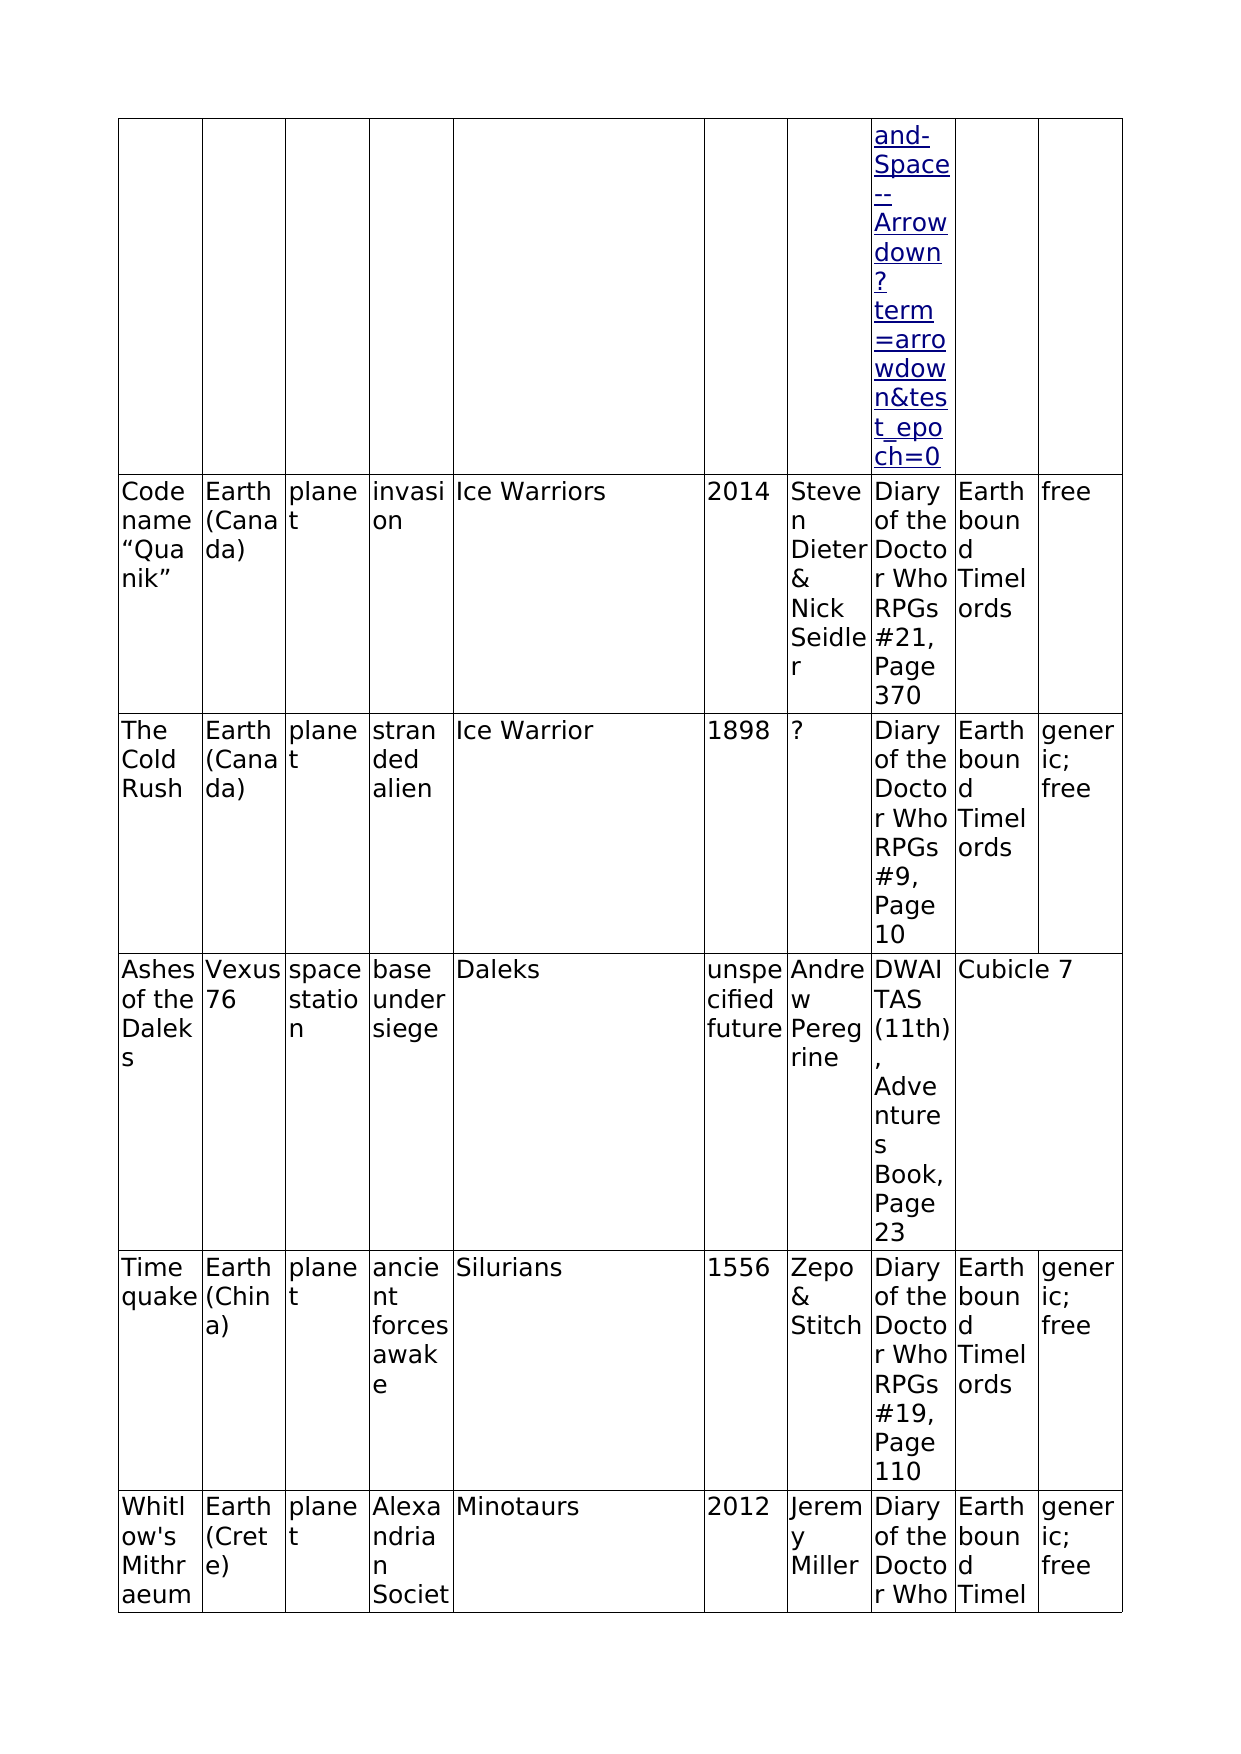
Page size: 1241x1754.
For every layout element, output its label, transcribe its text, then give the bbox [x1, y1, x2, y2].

table_cell planet [286, 475, 369, 713]
table_cell ? [788, 714, 871, 953]
table_cell Earth (Crete) [203, 1491, 285, 1612]
table_cell 1898 [705, 714, 787, 953]
table_cell DWAITAS (11th), Adventures Book, Page 23 [872, 954, 955, 1250]
table_cell planet [286, 1251, 369, 1489]
table_cell Silurians [454, 1251, 704, 1489]
table_cell [705, 119, 787, 474]
table_cell Ice Warriors [454, 475, 704, 713]
table_cell Jeremy Miller [788, 1491, 871, 1612]
table_cell Earth (Canada) [203, 714, 285, 953]
table_cell planet [286, 714, 369, 953]
table_cell Ashes of the Daleks [119, 954, 202, 1250]
table_cell [203, 119, 285, 474]
table_cell Earth (China) [203, 1251, 285, 1489]
table_cell Cubicle 7 [956, 954, 1122, 1250]
table_cell and-Space--Arrowdown?term=arrowdown&test_epoch=0 [872, 119, 955, 474]
table_cell [370, 119, 453, 474]
table_cell Ice Warrior [454, 714, 704, 953]
table_cell base under siege [370, 954, 453, 1250]
table_cell unspecified future [705, 954, 787, 1250]
table_cell Alexandrian Societ [370, 1491, 453, 1612]
table_cell Earth (Canada) [203, 475, 285, 713]
table_cell Minotaurs [454, 1491, 704, 1612]
table_cell Earthbound Timel [956, 1491, 1038, 1612]
table_cell [956, 119, 1038, 474]
table_cell Earthbound Timelords [956, 1251, 1038, 1489]
table_cell invasion [370, 475, 453, 713]
table_cell generic; free [1039, 714, 1122, 953]
table_cell Whitlow's Mithraeum [119, 1491, 202, 1612]
table_cell stranded alien [370, 714, 453, 953]
table_cell generic; free [1039, 1491, 1122, 1612]
table_cell Diary of the Doctor Who [872, 1491, 955, 1612]
table_cell 2014 [705, 475, 787, 713]
table_cell The Cold Rush [119, 714, 202, 953]
table_cell 1556 [705, 1251, 787, 1489]
table_cell 2012 [705, 1491, 787, 1612]
table_cell Codename “Quanik” [119, 475, 202, 713]
table_cell Earthbound Timelords [956, 475, 1038, 713]
table_cell Andrew Peregrine [788, 954, 871, 1250]
table_cell Diary of the Doctor Who RPGs #21, Page 370 [872, 475, 955, 713]
table_cell Zepo & Stitch [788, 1251, 871, 1489]
table_cell [788, 119, 871, 474]
table_cell Earthbound Timelords [956, 714, 1038, 953]
table_cell [286, 119, 369, 474]
table_cell [454, 119, 704, 474]
table_cell [1039, 119, 1122, 474]
table_cell Timequake [119, 1251, 202, 1489]
table_cell Diary of the Doctor Who RPGs #9, Page 10 [872, 714, 955, 953]
table_cell generic; free [1039, 1251, 1122, 1489]
table_cell Diary of the Doctor Who RPGs #19, Page 110 [872, 1251, 955, 1489]
table_cell planet [286, 1491, 369, 1612]
table_cell [119, 119, 202, 474]
table_cell ancient forces awake [370, 1251, 453, 1489]
table_cell space station [286, 954, 369, 1250]
table_cell Steven Dieter & Nick Seidler [788, 475, 871, 713]
table_cell Vexus 76 [203, 954, 285, 1250]
table_cell Daleks [454, 954, 704, 1250]
table_cell free [1039, 475, 1122, 713]
